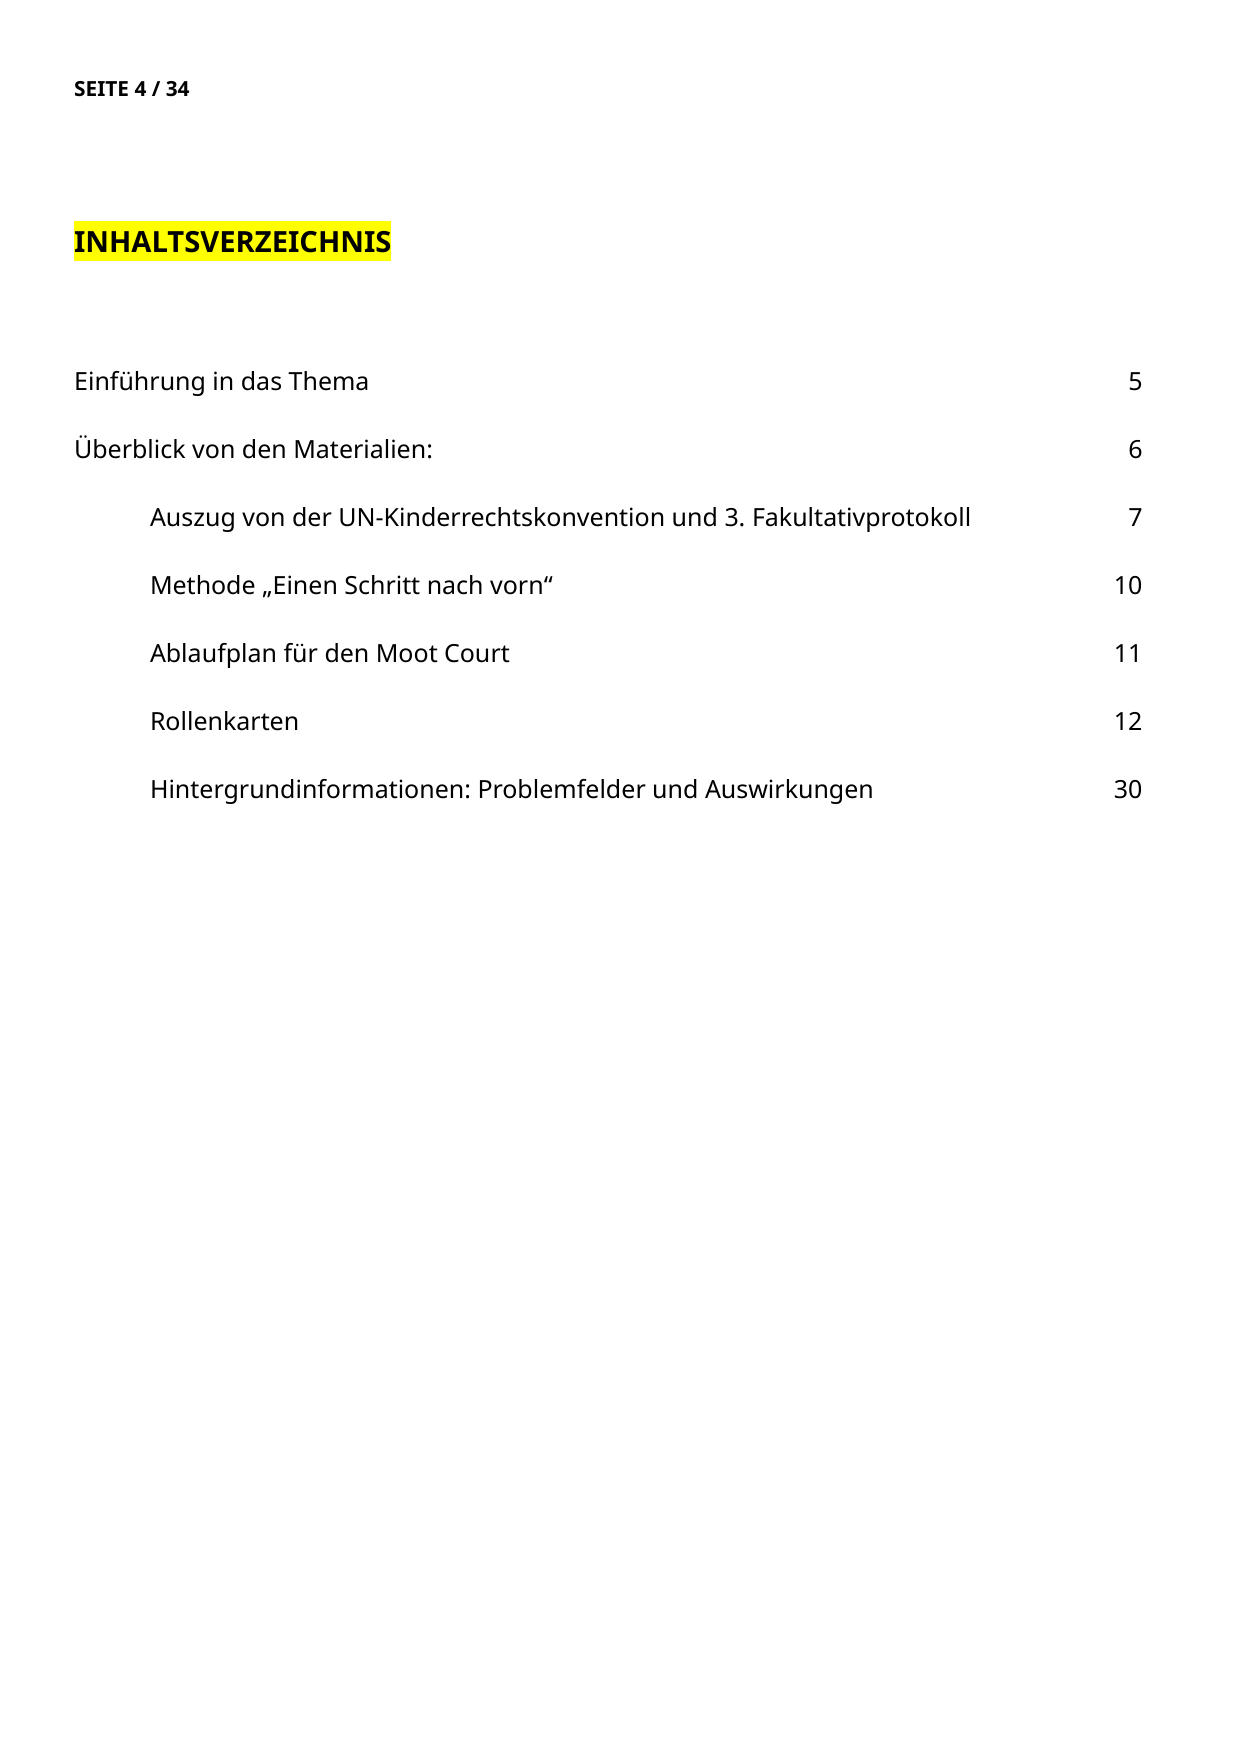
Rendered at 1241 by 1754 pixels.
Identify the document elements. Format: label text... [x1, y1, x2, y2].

text Methode „Einen Schritt nach vorn“ 10 [74, 568, 1166, 602]
text Ablaufplan für den Moot Court 11 [74, 636, 1166, 670]
text Überblick von den Materialien: 6 [74, 431, 1166, 465]
text Auszug von der UN-Kinderrechtskonvention und 3. Fakultativprotokoll 7 [74, 499, 1166, 533]
text INHALTSVERZEICHNIS [74, 221, 1166, 261]
text Hintergrundinformationen: Problemfelder und Auswirkungen 30 [74, 772, 1166, 806]
text Einführung in das Thema 5 [74, 363, 1166, 397]
text Rollenkarten 12 [74, 704, 1166, 738]
text SEITE 4 / 34 [74, 74, 1166, 102]
